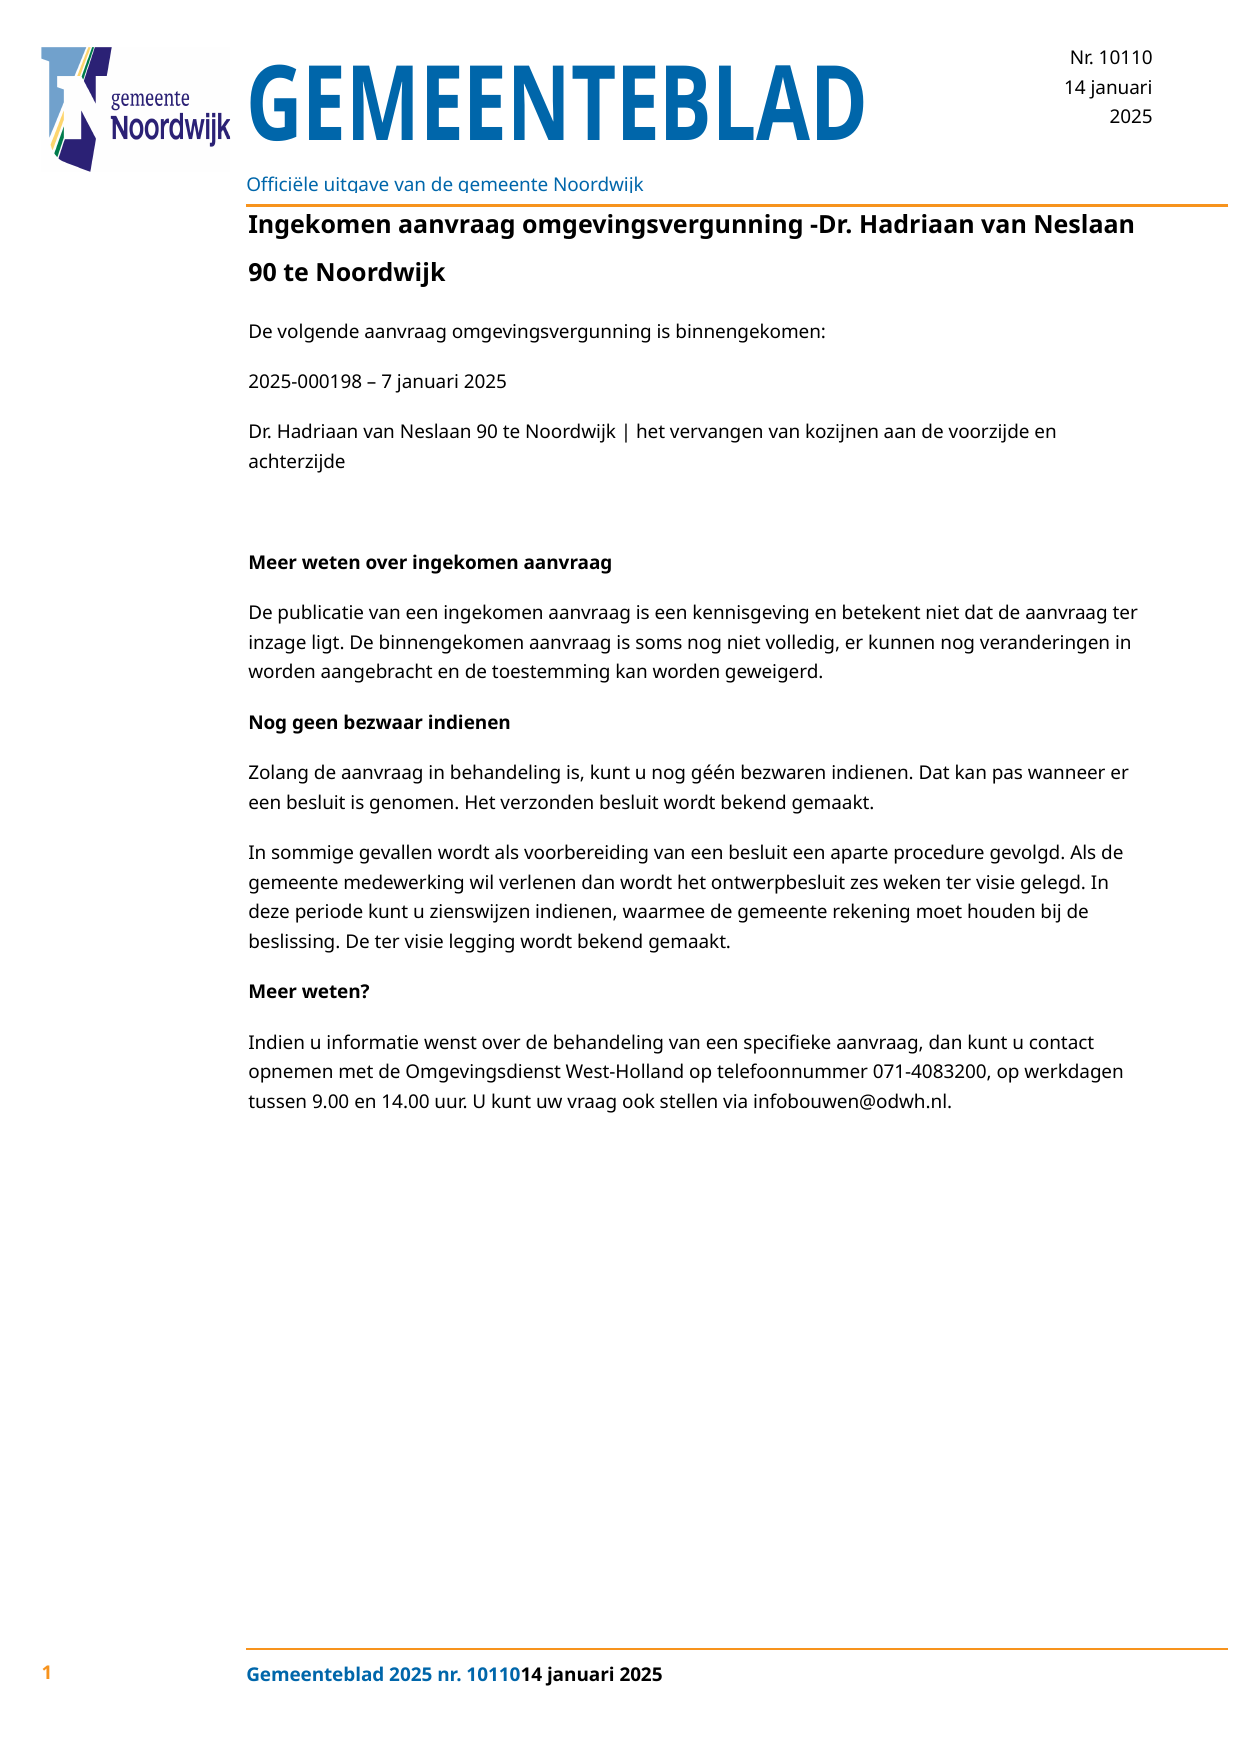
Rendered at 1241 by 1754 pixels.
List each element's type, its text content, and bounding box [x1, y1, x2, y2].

text Meer weten? [248, 979, 1152, 1004]
text Nog geen bezwaar indienen [248, 709, 1152, 735]
text In sommige gevallen wordt als voorbereiding van een besluit een aparte procedure gevolgd. Als de gemeente medewerking wil verlenen dan wordt het ontwerpbesluit zes weken ter visie gelegd. In deze periode kunt u zienswijzen indienen, waarmee de gemeente rekening moet houden bij de beslissing. De ter visie legging wordt bekend gemaakt. [248, 839, 1152, 954]
picture [41, 47, 231, 172]
text Indien u informatie wenst over de behandeling van een specifieke aanvraag, dan kunt u contact opnemen met de Omgevingsdienst West-Holland op telefoonnummer 071-4083200, op werkdagen tussen 9.00 en 14.00 uur. U kunt uw vraag ook stellen via infobouwen@odwh.nl. [248, 1029, 1152, 1114]
text Ingekomen aanvraag omgevingsvergunning -Dr. Hadriaan van Neslaan 90 te Noordwijk [248, 207, 1152, 288]
text Meer weten over ingekomen aanvraag [248, 549, 1152, 575]
text Zolang de aanvraag in behandeling is, kunt u nog géén bezwaren indienen. Dat kan pas wanneer er een besluit is genomen. Het verzonden besluit wordt bekend gemaakt. [248, 759, 1152, 815]
text De volgende aanvraag omgevingsvergunning is binnengekomen: [248, 318, 1152, 344]
text 2025-000198 – 7 januari 2025 [248, 368, 1152, 394]
text De publicatie van een ingekomen aanvraag is een kennisgeving en betekent niet dat de aanvraag ter inzage ligt. De binnengekomen aanvraag is soms nog niet volledig, er kunnen nog veranderingen in worden aangebracht en de toestemming kan worden geweigerd. [248, 599, 1152, 684]
text Dr. Hadriaan van Neslaan 90 te Noordwijk | het vervangen van kozijnen aan de voorzijde en achterzijde [248, 419, 1152, 474]
